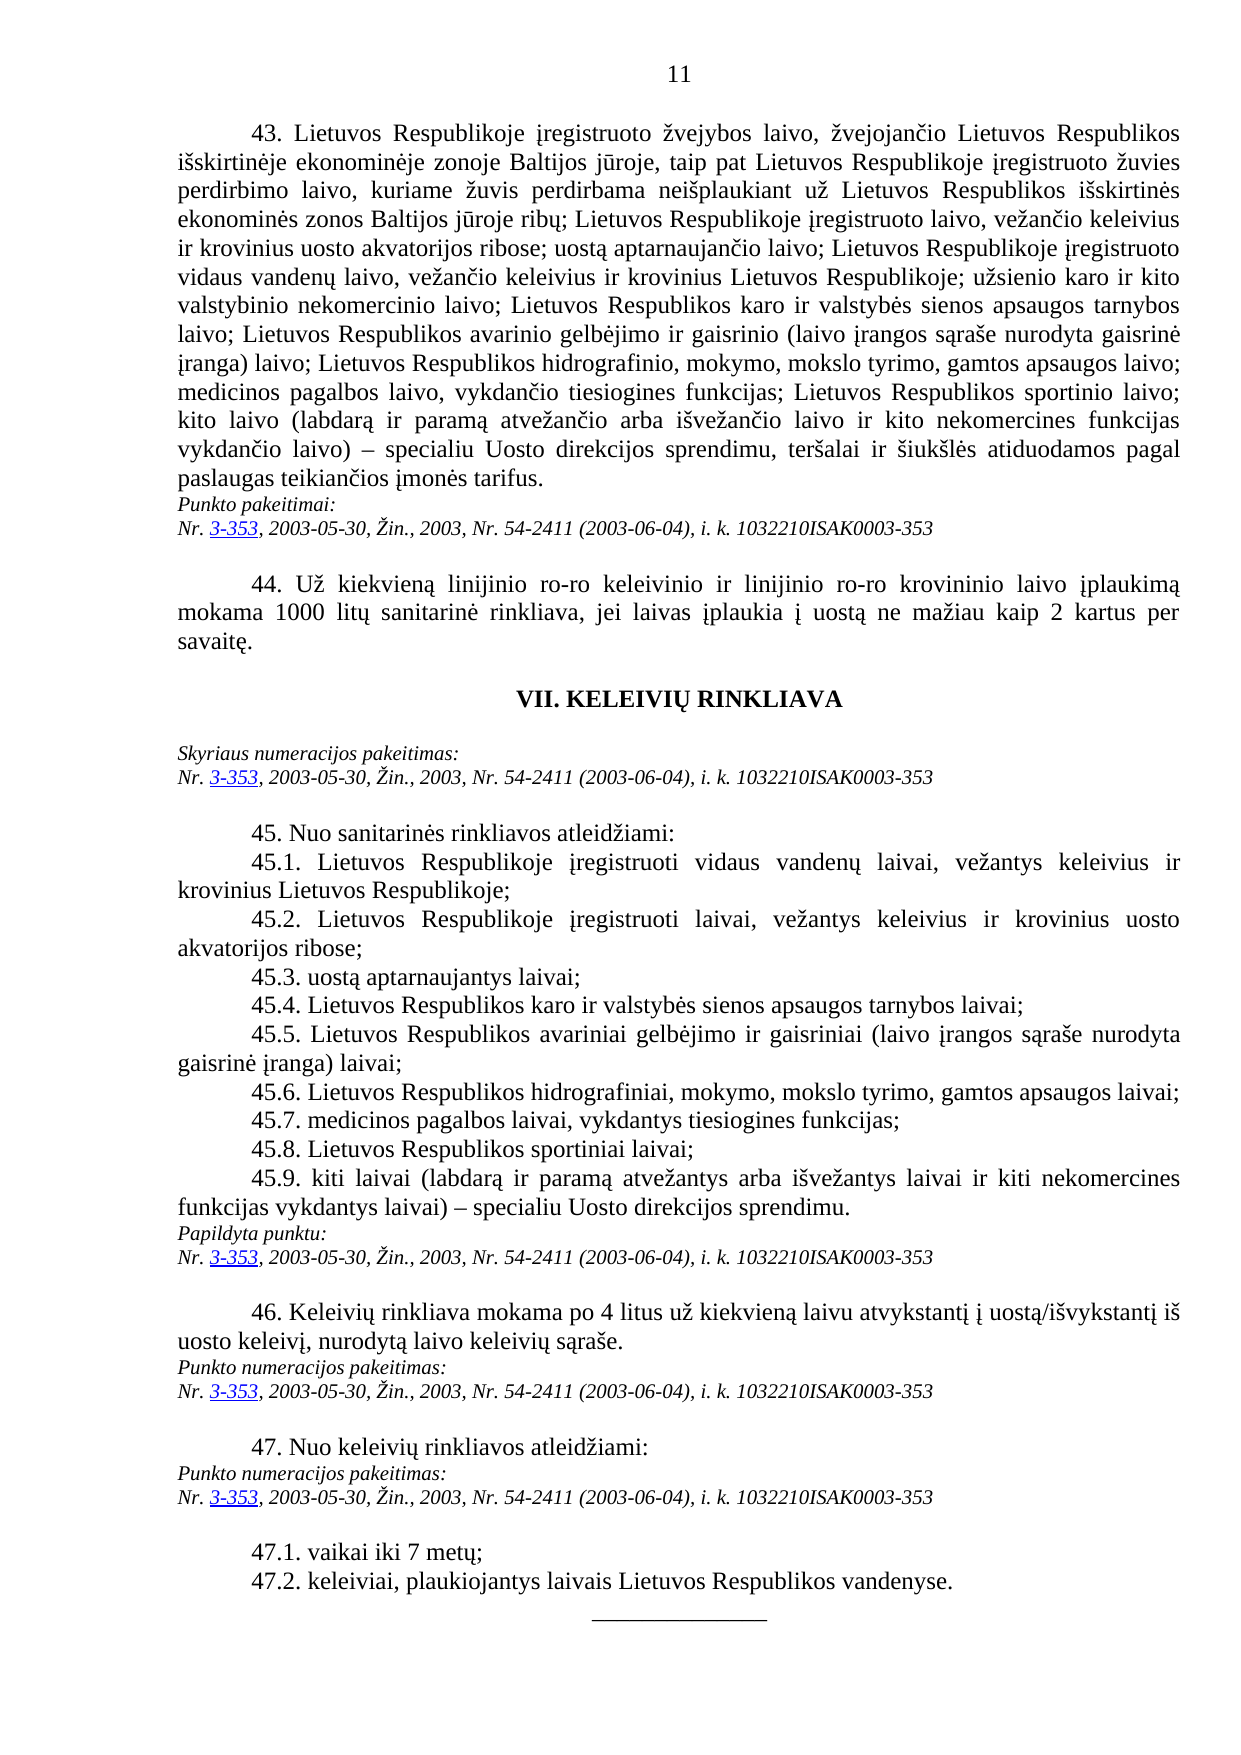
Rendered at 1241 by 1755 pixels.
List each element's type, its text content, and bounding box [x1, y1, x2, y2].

text 47. Nuo keleivių rinkliavos atleidžiami: [177, 1432, 1181, 1461]
text Nr. 3-353, 2003-05-30, Žin., 2003, Nr. 54-2411 (2003-06-04), i. k. 1032210ISAK0003-353 [177, 1245, 1181, 1269]
text 45.4. Lietuvos Respublikos karo ir valstybės sienos apsaugos tarnybos laivai; [177, 991, 1181, 1019]
text 45.7. medicinos pagalbos laivai, vykdantys tiesiogines funkcijas; [177, 1106, 1181, 1134]
text 45.3. uostą aptarnaujantys laivai; [177, 962, 1181, 991]
text 47.2. keleiviai, plaukiojantys laivais Lietuvos Respublikos vandenyse. [177, 1566, 1181, 1595]
text 45. Nuo sanitarinės rinkliavos atleidžiami: [177, 818, 1181, 847]
text Punkto pakeitimai: [177, 492, 1181, 516]
text 45.9. kiti laivai (labdarą ir paramą atvežantys arba išvežantys laivai ir kiti nekomercines funkcijas vykdantys laivai) – specialiu Uosto direkcijos sprendimu. [177, 1163, 1181, 1221]
text 45.6. Lietuvos Respublikos hidrografiniai, mokymo, mokslo tyrimo, gamtos apsaugos laivai; [177, 1077, 1181, 1106]
text Nr. 3-353, 2003-05-30, Žin., 2003, Nr. 54-2411 (2003-06-04), i. k. 1032210ISAK0003-353 [177, 516, 1181, 540]
text 43. Lietuvos Respublikoje įregistruoto žvejybos laivo, žvejojančio Lietuvos Respublikos išskirtinėje ekonominėje zonoje Baltijos jūroje, taip pat Lietuvos Respublikoje įregistruoto žuvies perdirbimo laivo, kuriame žuvis perdirbama neišplaukiant už Lietuvos Respublikos išskirtinės ekonominės zonos Baltijos jūroje ribų; Lietuvos Respublikoje įregistruoto laivo, vežančio keleivius ir krovinius uosto akvatorijos ribose; uostą aptarnaujančio laivo; Lietuvos Respublikoje įregistruoto vidaus vandenų laivo, vežančio keleivius ir krovinius Lietuvos Respublikoje; užsienio karo ir kito valstybinio nekomercinio laivo; Lietuvos Respublikos karo ir valstybės sienos apsaugos tarnybos laivo; Lietuvos Respublikos avarinio gelbėjimo ir gaisrinio (laivo įrangos sąraše nurodyta gaisrinė įranga) laivo; Lietuvos Respublikos hidrografinio, mokymo, mokslo tyrimo, gamtos apsaugos laivo; medicinos pagalbos laivo, vykdančio tiesiogines funkcijas; Lietuvos Respublikos sportinio laivo; kito laivo (labdarą ir paramą atvežančio arba išvežančio laivo ir kito nekomercines funkcijas vykdančio laivo) – specialiu Uosto direkcijos sprendimu, teršalai ir šiukšlės atiduodamos pagal paslaugas teikiančios įmonės tarifus. [177, 118, 1181, 492]
text 45.5. Lietuvos Respublikos avariniai gelbėjimo ir gaisriniai (laivo įrangos sąraše nurodyta gaisrinė įranga) laivai; [177, 1019, 1181, 1077]
text Papildyta punktu: [177, 1221, 1181, 1245]
text Skyriaus numeracijos pakeitimas: [177, 741, 1181, 765]
text Nr. 3-353, 2003-05-30, Žin., 2003, Nr. 54-2411 (2003-06-04), i. k. 1032210ISAK0003-353 [177, 1379, 1181, 1403]
text 46. Keleivių rinkliava mokama po 4 litus už kiekvieną laivu atvykstantį į uostą/išvykstantį iš uosto keleivį, nurodytą laivo keleivių sąraše. [177, 1297, 1181, 1355]
text Nr. 3-353, 2003-05-30, Žin., 2003, Nr. 54-2411 (2003-06-04), i. k. 1032210ISAK0003-353 [177, 1485, 1181, 1509]
text Nr. 3-353, 2003-05-30, Žin., 2003, Nr. 54-2411 (2003-06-04), i. k. 1032210ISAK0003-353 [177, 765, 1181, 789]
text ______________ [177, 1595, 1181, 1624]
text 47.1. vaikai iki 7 metų; [177, 1537, 1181, 1566]
text 44. Už kiekvieną linijinio ro-ro keleivinio ir linijinio ro-ro krovininio laivo įplaukimą mokama 1000 litų sanitarinė rinkliava, jei laivas įplaukia į uostą ne mažiau kaip 2 kartus per savaitę. [177, 569, 1181, 655]
text 45.1. Lietuvos Respublikoje įregistruoti vidaus vandenų laivai, vežantys keleivius ir krovinius Lietuvos Respublikoje; [177, 847, 1181, 904]
text Punkto numeracijos pakeitimas: [177, 1461, 1181, 1485]
text VII. Keleivių rinkliava [177, 684, 1181, 712]
text 45.2. Lietuvos Respublikoje įregistruoti laivai, vežantys keleivius ir krovinius uosto akvatorijos ribose; [177, 904, 1181, 962]
text Punkto numeracijos pakeitimas: [177, 1355, 1181, 1379]
text 45.8. Lietuvos Respublikos sportiniai laivai; [177, 1134, 1181, 1163]
